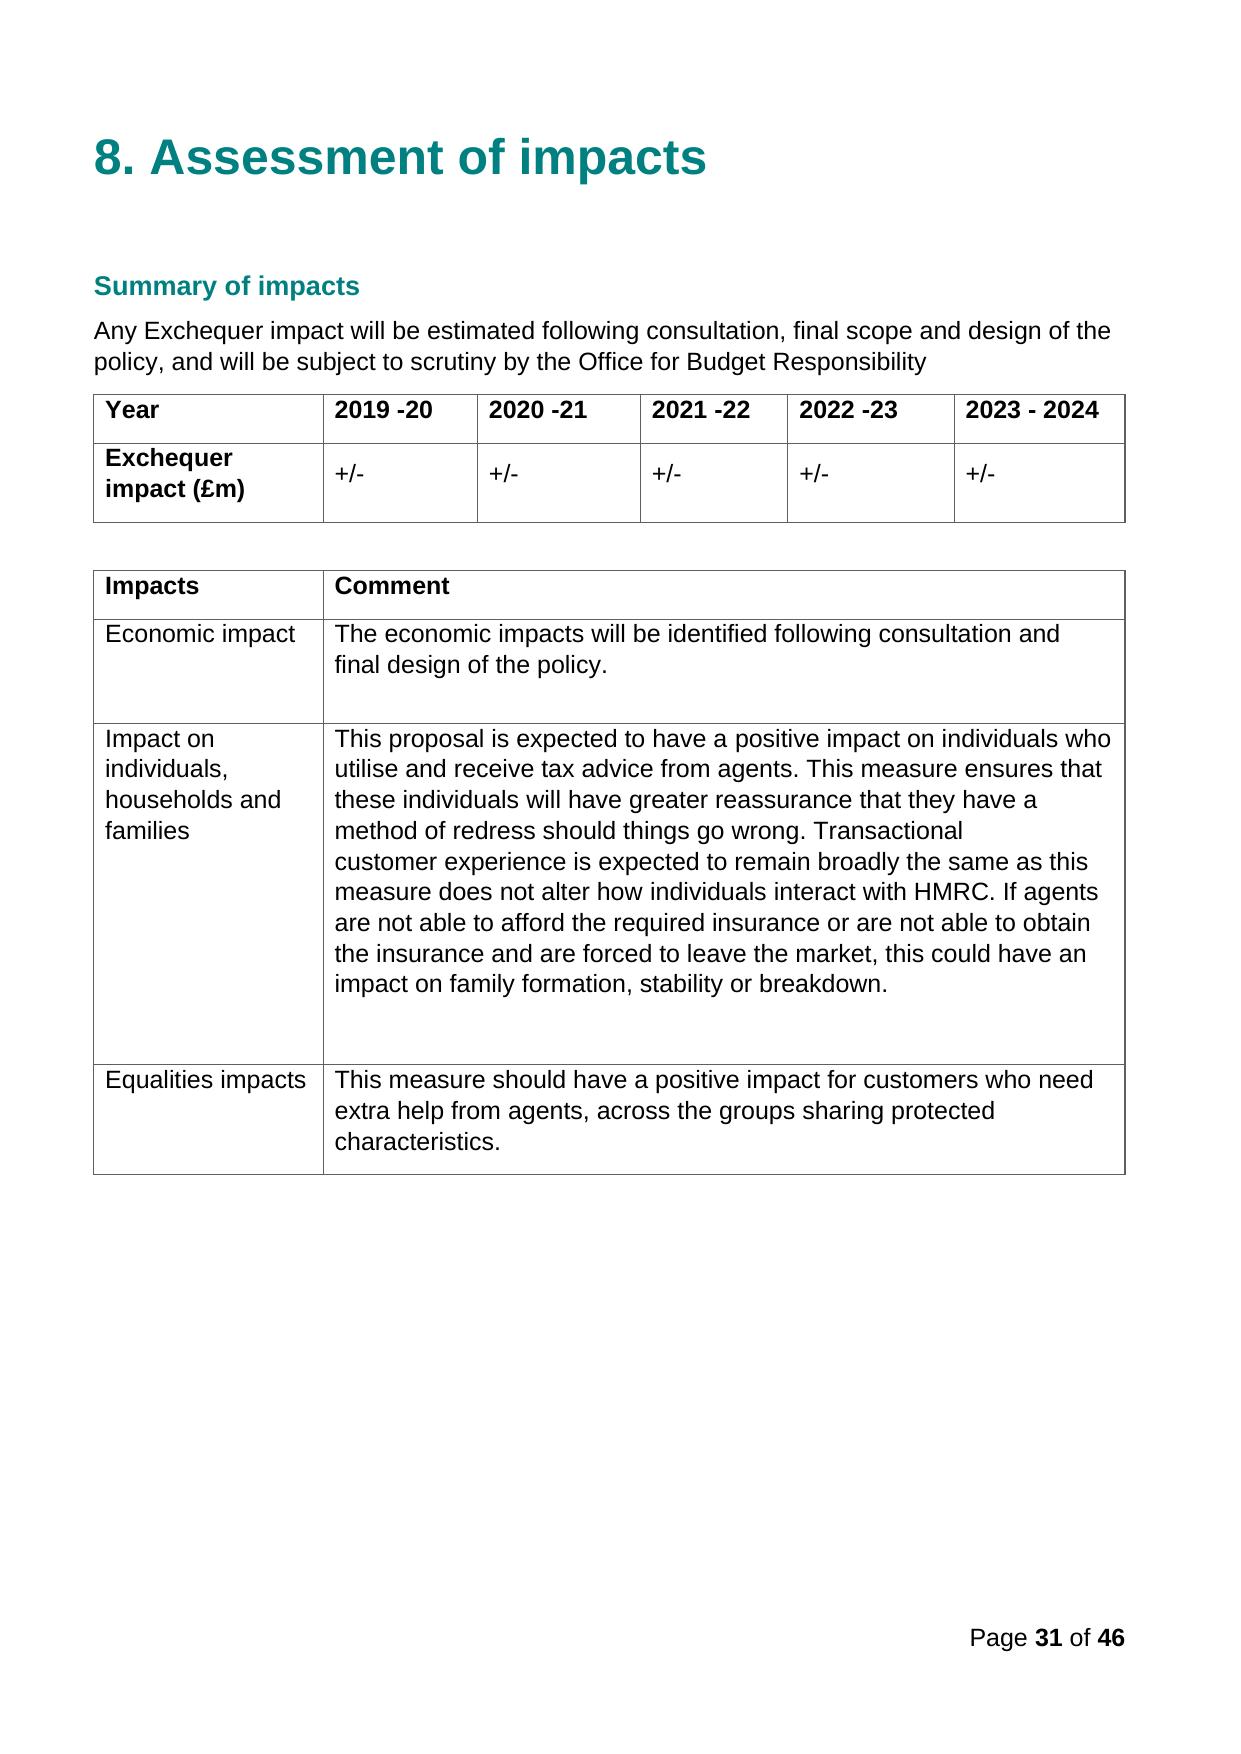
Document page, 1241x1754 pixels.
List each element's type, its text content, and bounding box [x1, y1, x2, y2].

table_header 2019 -20 [324, 395, 477, 442]
subtitle Summary of impacts [94, 270, 1125, 301]
table_cell +/- [478, 444, 640, 522]
table_header 2021 -22 [641, 395, 787, 442]
table_cell This measure should have a positive impact for customers who need extra help from agents, across the groups sharing protected characteristics. [324, 1065, 1124, 1174]
table_cell This proposal is expected to have a positive impact on individuals who utilise and receive tax advice from agents. This measure ensures that these individuals will have greater reassurance that they have a method of redress should things go wrong. Transactional customer experience is expected to remain broadly the same as this measure does not alter how individuals interact with HMRC. If agents are not able to afford the required insurance or are not able to obtain the insurance and are forced to leave the market, this could have an impact on family formation, stability or breakdown. [324, 724, 1124, 1064]
table_header 2023 - 2024 [955, 395, 1124, 442]
table_header Year [94, 395, 323, 442]
table_cell +/- [324, 444, 477, 522]
table_cell +/- [641, 444, 787, 522]
table_cell +/- [955, 444, 1124, 522]
table_cell Economic impact [94, 620, 323, 723]
table_header 2022 -23 [788, 395, 954, 442]
table_cell Impact on individuals, households and families [94, 724, 323, 1064]
table_header 2020 -21 [478, 395, 640, 442]
table_header Comment [324, 571, 1124, 618]
subtitle 8. Assessment of impacts [94, 127, 1125, 185]
table_cell Exchequer impact (£m) [94, 444, 323, 522]
text Any Exchequer impact will be estimated following consultation, final scope and design of the policy, and will be subject to scrutiny by the Office for Budget Responsibility [94, 316, 1125, 375]
table_cell The economic impacts will be identified following consultation and final design of the policy. [324, 620, 1124, 723]
table_cell +/- [788, 444, 954, 522]
table_cell Equalities impacts [94, 1065, 323, 1174]
table_header Impacts [94, 571, 323, 618]
